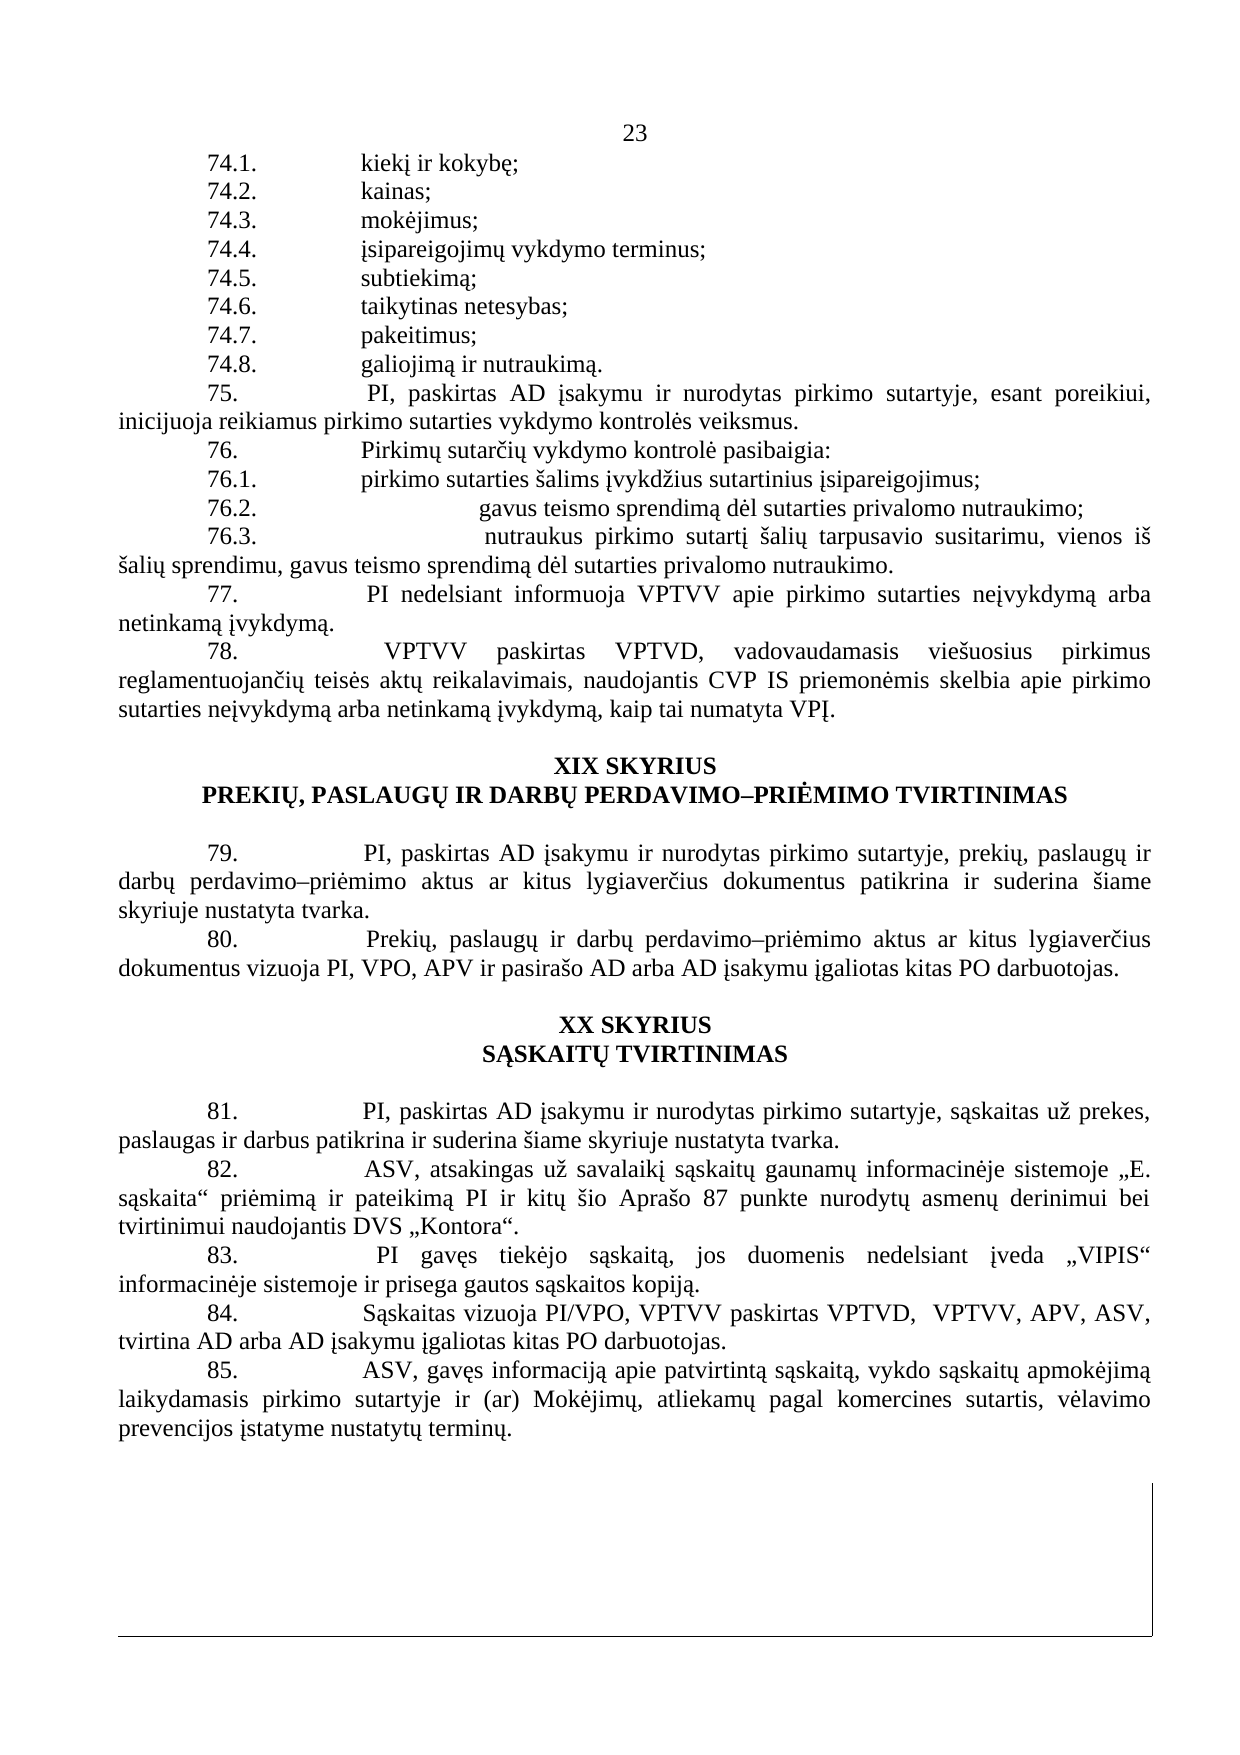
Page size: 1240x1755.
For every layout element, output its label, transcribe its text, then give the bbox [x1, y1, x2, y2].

text 80. Prekių, paslaugų ir darbų perdavimo–priėmimo aktus ar kitus lygiaverčius dokumentus vizuoja PI, VPO, APV ir pasirašo AD arba AD įsakymu įgaliotas kitas PO darbuotojas. [118, 924, 1152, 981]
text 76.1. pirkimo sutarties šalims įvykdžius sutartinius įsipareigojimus; [118, 464, 1152, 493]
text 74.7. pakeitimus; [118, 320, 1152, 349]
text 83. PI gavęs tiekėjo sąskaitą, jos duomenis nedelsiant įveda „VIPIS“ informacinėje sistemoje ir prisega gautos sąskaitos kopiją. [118, 1240, 1152, 1298]
text 74.6. taikytinas netesybas; [118, 291, 1152, 320]
text 76. Pirkimų sutarčių vykdymo kontrolė pasibaigia: [118, 435, 1152, 464]
text 75. PI, paskirtas AD įsakymu ir nurodytas pirkimo sutartyje, esant poreikiui, inicijuoja reikiamus pirkimo sutarties vykdymo kontrolės veiksmus. [118, 378, 1152, 435]
text XIX SKYRIUS [118, 751, 1152, 780]
text 81. PI, paskirtas AD įsakymu ir nurodytas pirkimo sutartyje, sąskaitas už prekes, paslaugas ir darbus patikrina ir suderina šiame skyriuje nustatyta tvarka. [118, 1096, 1152, 1154]
text 85. ASV, gavęs informaciją apie patvirtintą sąskaitą, vykdo sąskaitų apmokėjimą laikydamasis pirkimo sutartyje ir (ar) Mokėjimų, atliekamų pagal komercines sutartis, vėlavimo prevencijos įstatyme nustatytų terminų. [118, 1355, 1152, 1441]
text 78. VPTVV paskirtas VPTVD, vadovaudamasis viešuosius pirkimus reglamentuojančių teisės aktų reikalavimais, naudojantis CVP IS priemonėmis skelbia apie pirkimo sutarties neįvykdymą arba netinkamą įvykdymą, kaip tai numatyta VPĮ. [118, 636, 1152, 723]
text 74.8. galiojimą ir nutraukimą. [118, 349, 1152, 378]
text 79. PI, paskirtas AD įsakymu ir nurodytas pirkimo sutartyje, prekių, paslaugų ir darbų perdavimo–priėmimo aktus ar kitus lygiaverčius dokumentus patikrina ir suderina šiame skyriuje nustatyta tvarka. [118, 838, 1152, 924]
text PREKIŲ, PASLAUGŲ IR DARBŲ PERDAVIMO–PRIĖMIMO TVIRTINIMAS [118, 780, 1152, 809]
text 74.5. subtiekimą; [118, 263, 1152, 291]
text 74.4. įsipareigojimų vykdymo terminus; [118, 234, 1152, 263]
text Sąskaitų tvirtinimas [118, 1039, 1152, 1068]
text 76.2. gavus teismo sprendimą dėl sutarties privalomo nutraukimo; [118, 493, 1152, 521]
text XX SKYRIUS [118, 1010, 1152, 1039]
text 74.2. kainas; [118, 176, 1152, 205]
text 74.1. kiekį ir kokybę; [118, 148, 1152, 176]
text 76.3. nutraukus pirkimo sutartį šalių tarpusavio susitarimu, vienos iš šalių sprendimu, gavus teismo sprendimą dėl sutarties privalomo nutraukimo. [118, 521, 1152, 579]
text 82. ASV, atsakingas už savalaikį sąskaitų gaunamų informacinėje sistemoje „E. sąskaita“ priėmimą ir pateikimą PI ir kitų šio Aprašo 87 punkte nurodytų asmenų derinimui bei tvirtinimui naudojantis DVS „Kontora“. [118, 1154, 1152, 1240]
text 74.3. mokėjimus; [118, 205, 1152, 234]
text 77. PI nedelsiant informuoja VPTVV apie pirkimo sutarties neįvykdymą arba netinkamą įvykdymą. [118, 579, 1152, 636]
text 84. Sąskaitas vizuoja PI/VPO, VPTVV paskirtas VPTVD, VPTVV, APV, ASV, tvirtina AD arba AD įsakymu įgaliotas kitas PO darbuotojas. [118, 1298, 1152, 1355]
